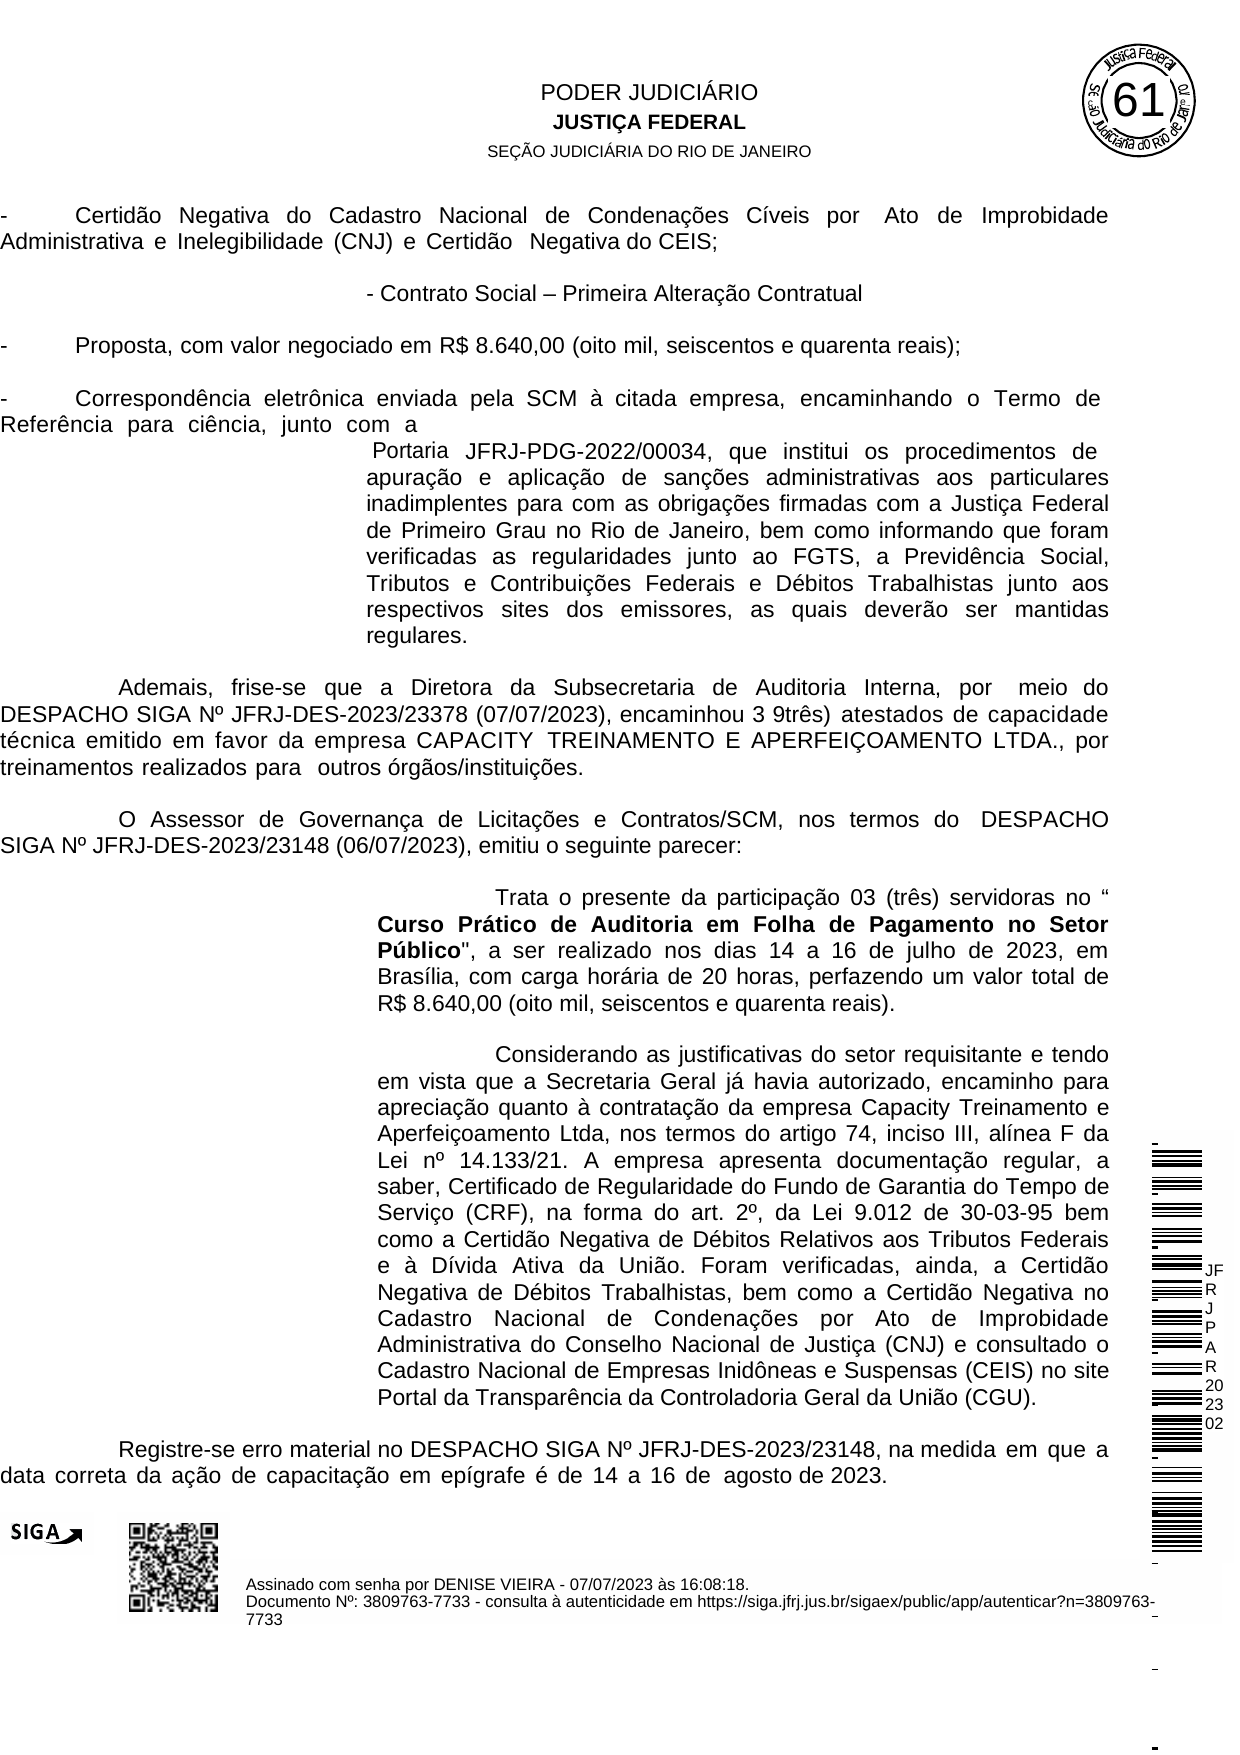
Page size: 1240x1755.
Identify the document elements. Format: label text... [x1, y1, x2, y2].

text apuração e aplicação de sanções administrativas aos particulares inadimplentes para com as obrigações firmadas com a Justiça Federal de Primeiro Grau no Rio de Janeiro, bem como informando que foram verificadas as regularidades junto ao FGTS, a Previdência Social, Tributos e Contribuições Federais e Débitos Trabalhistas junto aos respectivos sites dos emissores, as quais deverão ser mantidas regulares. [366, 464, 1109, 648]
text JFRJPAR202302326A [1205, 1261, 1224, 1432]
text O Assessor de Governança de Licitações e Contratos/SCM, nos termos do DESPACHO SIGA Nº JFRJ-DES-2023/23148 (06/07/2023), emitiu o seguinte parecer: [0, 806, 1109, 858]
list Certidão Negativa do Cadastro Nacional de Condenações Cíveis por Ato de Improbidade Administrativa e Inelegibilidade (CNJ) e Certidão Negativa do CEIS; [0, 202, 1109, 254]
text ç [1088, 97, 1100, 106]
list Proposta, com valor negociado em R$ 8.640,00 (oito mil, seiscentos e quarenta reais); [0, 332, 1109, 359]
text Registre-se erro material no DESPACHO SIGA Nº JFRJ-DES-2023/23148, na medida em que a data correta da ação de capacitação em epígrafe é de 14 a 16 de agosto de 2023. [0, 1436, 1109, 1489]
text e [1180, 96, 1192, 105]
list Contrato Social – Primeira Alteração Contratual [366, 280, 1239, 307]
list Correspondência eletrônica enviada pela SCM à citada empresa, encaminhando o Termo de Referência para ciência, junto com a [0, 385, 1109, 437]
text Portaria [0, 437, 448, 464]
text Ademais, frise-se que a Diretora da Subsecretaria de Auditoria Interna, por meio do DESPACHO SIGA Nº JFRJ-DES-2023/23378 (07/07/2023), encaminhou 3 9três) atestados de capacidade técnica emitido em favor da empresa CAPACITY TREINAMENTO E APERFEIÇOAMENTO LTDA., por treinamentos realizados para outros órgãos/instituições. [0, 674, 1109, 780]
text Considerando as justificativas do setor requisitante e tendo em vista que a Secretaria Geral já havia autorizado, encaminho para apreciação quanto à contratação da empresa Capacity Treinamento e Aperfeiçoamento Ltda, nos termos do artigo 74, inciso III, alínea F da Lei nº 14.133/21. A empresa apresenta documentação regular, a saber, Certificado de Regularidade do Fundo de Garantia do Tempo de Serviço (CRF), na forma do art. 2º, da Lei 9.012 de 30-03-95 bem como a Certidão Negativa de Débitos Relativos aos Tributos Federais e à Dívida Ativa da União. Foram verificadas, ainda, a Certidão Negativa de Débitos Trabalhistas, bem como a Certidão Negativa no Cadastro Nacional de Condenações por Ato de Improbidade Administrativa do Conselho Nacional de Justiça (CNJ) e consultado o Cadastro Nacional de Empresas Inidôneas e Suspensas (CEIS) no site Portal da Transparência da Controladoria Geral da União (CGU). [377, 1041, 1109, 1410]
text JFRJ-PDG-2022/00034, que institui os procedimentos de [465, 438, 1239, 464]
text Trata o presente da participação 03 (três) servidoras no “ Curso Prático de Auditoria em Folha de Pagamento no Setor Público", a ser realizado nos dias 14 a 16 de julho de 2023, em Brasília, com carga horária de 20 horas, perfazendo um valor total de R$ 8.640,00 (oito mil, seiscentos e quarenta reais). [377, 884, 1109, 1016]
